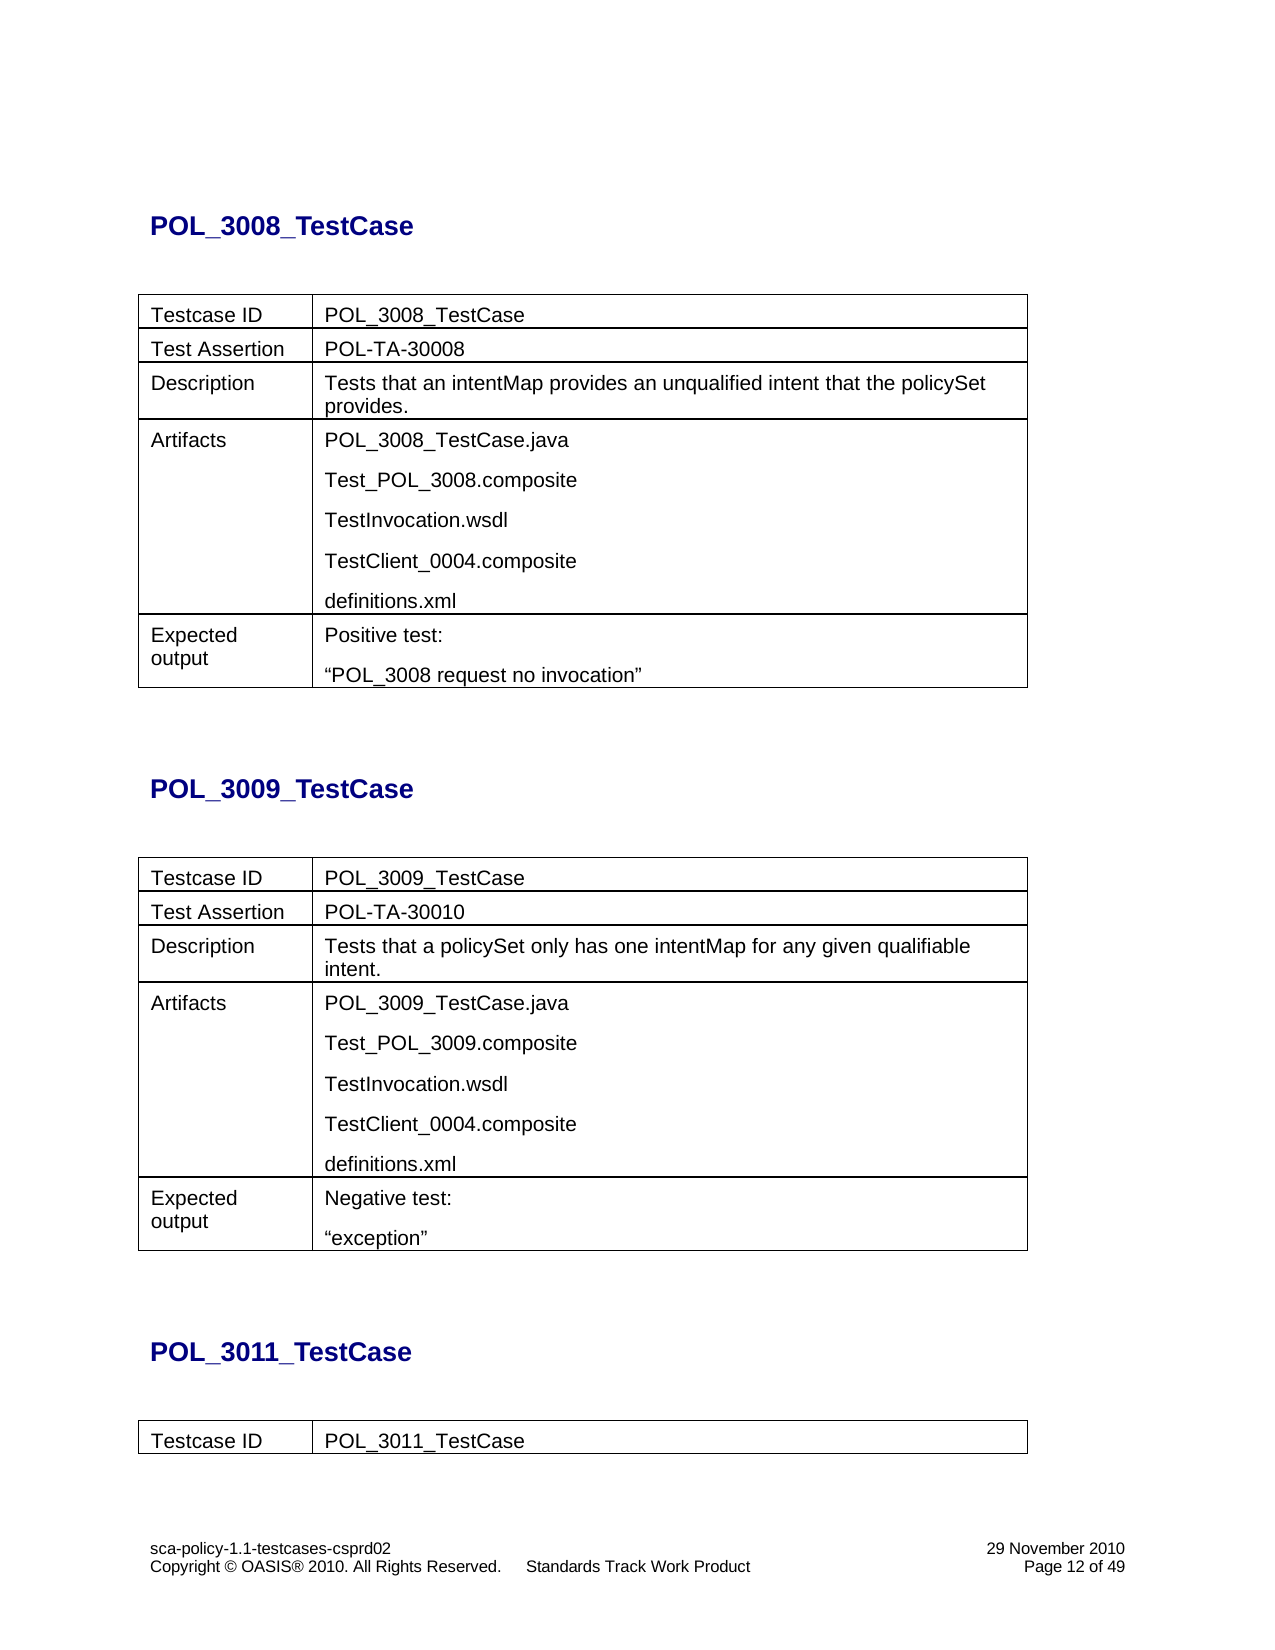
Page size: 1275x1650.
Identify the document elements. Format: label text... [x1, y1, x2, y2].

table_cell Tests that an intentMap provides an unqualified intent that the policySet provides. [313, 363, 1027, 418]
table_cell Test Assertion [139, 892, 312, 924]
table_header POL_3008_TestCase [313, 295, 1027, 327]
table_header Testcase ID [139, 858, 312, 890]
table_cell Negative test: “exception” [313, 1178, 1027, 1250]
table_cell POL-TA-30008 [313, 329, 1027, 361]
table_cell Artifacts [139, 983, 312, 1176]
table_cell Positive test: “POL_3008 request no invocation” [313, 615, 1027, 687]
table_header POL_3011_TestCase [313, 1421, 1027, 1453]
table_cell POL-TA-30010 [313, 892, 1027, 924]
table_cell Description [139, 363, 312, 418]
subtitle POL_3011_TestCase [150, 1337, 1125, 1367]
table_cell Artifacts [139, 420, 312, 613]
subtitle POL_3009_TestCase [150, 774, 1125, 804]
table_cell POL_3008_TestCase.java Test_POL_3008.composite TestInvocation.wsdl TestClient_0004.composite definitions.xml [313, 420, 1027, 613]
table_header Testcase ID [139, 1421, 312, 1453]
subtitle POL_3008_TestCase [150, 211, 1125, 241]
table_cell Test Assertion [139, 329, 312, 361]
table_cell POL_3009_TestCase.java Test_POL_3009.composite TestInvocation.wsdl TestClient_0004.composite definitions.xml [313, 983, 1027, 1176]
table_header Testcase ID [139, 295, 312, 327]
table_cell Description [139, 926, 312, 981]
table_cell Tests that a policySet only has one intentMap for any given qualifiable intent. [313, 926, 1027, 981]
table_cell Expected output [139, 615, 312, 687]
table_header POL_3009_TestCase [313, 858, 1027, 890]
table_cell Expected output [139, 1178, 312, 1250]
